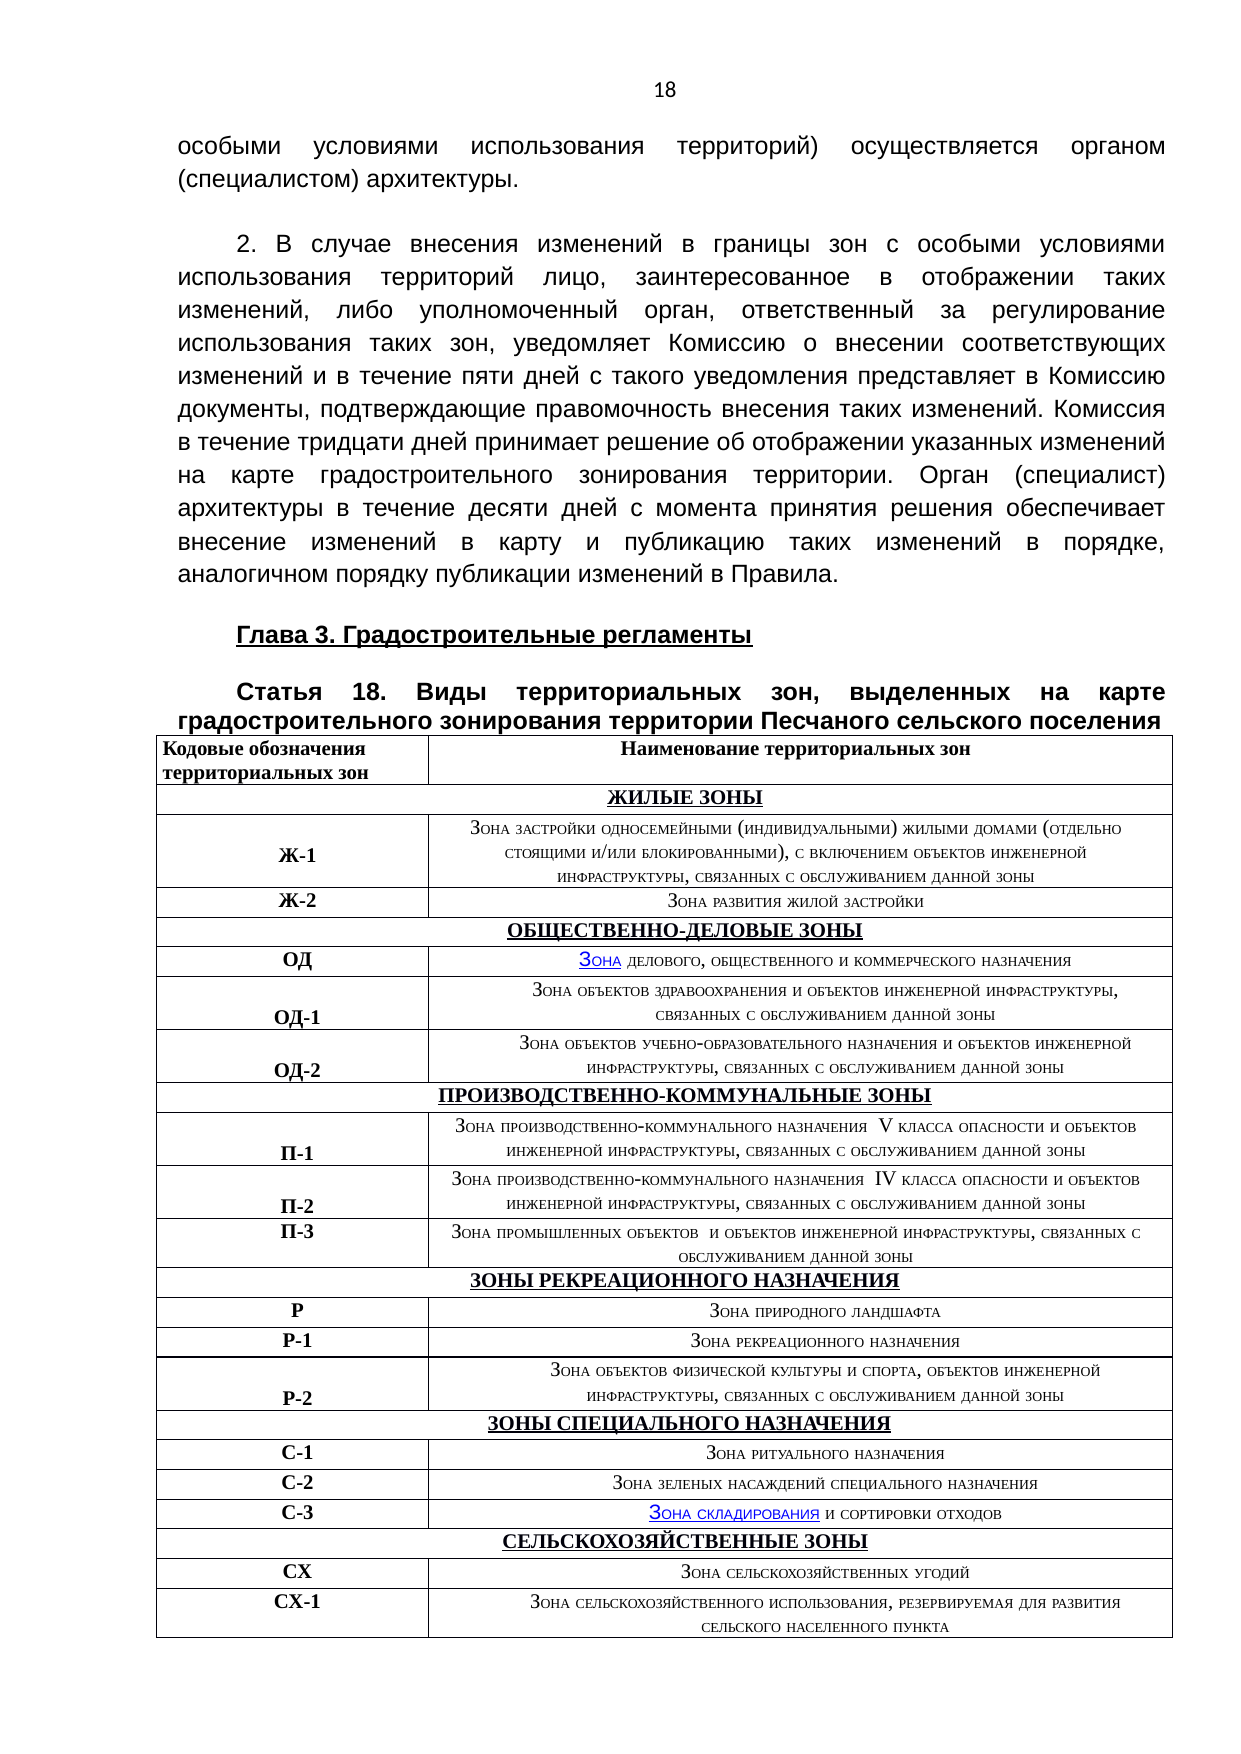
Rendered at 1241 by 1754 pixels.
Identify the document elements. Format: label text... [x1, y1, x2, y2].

table_cell ЗОНЫ РЕКРЕАЦИОННОГО НАЗНАЧЕНИЯ [157, 1268, 1172, 1297]
table_cell С-1 [157, 1440, 428, 1469]
table_cell Р-1 [157, 1328, 428, 1356]
text особыми условиями использования территорий) осуществляется органом (специалистом) архитектуры. [177, 131, 1167, 193]
table_cell С-2 [157, 1470, 428, 1498]
table_cell Зона природного ландшафта [429, 1298, 1172, 1327]
table_cell Зона застройки односемейными (индивидуальными) жилыми домами (отдельно стоящими и/или блокированными), с включением объектов инженерной инфраструктуры, связанных с обслуживанием данной зоны [429, 815, 1172, 887]
table_cell Р-2 [157, 1358, 428, 1409]
table_cell Зона зеленых насаждений специального назначения [429, 1470, 1172, 1498]
table_cell Зона делового, общественного и коммерческого назначения [429, 947, 1172, 976]
table_cell Р [157, 1298, 428, 1327]
text Статья 18. Виды территориальных зон, выделенных на карте градостроительного зонирования территории Песчаного сельского поселения [177, 677, 1167, 735]
table_cell СХ-1 [157, 1589, 428, 1637]
table_cell Ж-1 [157, 815, 428, 887]
table_cell Зона объектов учебно-образовательного назначения и объектов инженерной инфраструктуры, связанных с обслуживанием данной зоны [429, 1030, 1172, 1082]
table_cell ЖИЛЫЕ ЗОНЫ [157, 785, 1172, 814]
table_cell Зона производственно-коммунального назначения IV класса опасности и объектов инженерной инфраструктуры, связанных с обслуживанием данной зоны [429, 1166, 1172, 1218]
table_cell Зона сельскохозяйственного использования, резервируемая для развития сельского населенного пункта [429, 1589, 1172, 1637]
table_cell СЕЛЬСКОХОЗЯЙСТВЕННЫЕ ЗОНЫ [157, 1529, 1172, 1558]
table_cell П-3 [157, 1219, 428, 1267]
table_cell Зона рекреационного назначения [429, 1328, 1172, 1356]
table_cell Зона производственно-коммунального назначения V класса опасности и объектов инженерной инфраструктуры, связанных с обслуживанием данной зоны [429, 1113, 1172, 1165]
table_header Кодовые обозначения территориальных зон [157, 736, 428, 784]
table_cell С-3 [157, 1500, 428, 1528]
table_cell ОБЩЕСТВЕННО-ДЕЛОВЫЕ ЗОНЫ [157, 918, 1172, 946]
text Глава 3. Градостроительные регламенты [177, 621, 1167, 649]
table_cell Зона объектов физической культуры и спорта, объектов инженерной инфраструктуры, связанных с обслуживанием данной зоны [429, 1358, 1172, 1409]
table_cell Зона объектов здравоохранения и объектов инженерной инфраструктуры, связанных с обслуживанием данной зоны [429, 977, 1172, 1029]
table_cell Ж-2 [157, 888, 428, 917]
table_cell Зона складирования и сортировки отходов [429, 1500, 1172, 1528]
table_cell ОД-2 [157, 1030, 428, 1082]
table_cell Зона ритуального назначения [429, 1440, 1172, 1469]
table_cell ПРОИЗВОДСТВЕННО-КОММУНАЛЬНЫЕ ЗОНЫ [157, 1083, 1172, 1112]
table_cell СХ [157, 1559, 428, 1588]
text 2. В случае внесения изменений в границы зон с особыми условиями использования территорий лицо, заинтересованное в отображении таких изменений, либо уполномоченный орган, ответственный за регулирование использования таких зон, уведомляет Комиссию о внесении соответствующих изменений и в течение пяти дней с такого уведомления представляет в Комиссию документы, подтверждающие правомочность внесения таких изменений. Комиссия в течение тридцати дней принимает решение об отображении указанных изменений на карте градостроительного зонирования территории. Орган (специалист) архитектуры в течение десяти дней с момента принятия решения обеспечивает внесение изменений в карту и публикацию таких изменений в порядке, аналогичном порядку публикации изменений в Правила. [177, 229, 1167, 588]
table_cell ЗОНЫ СПЕЦИАЛЬНОГО НАЗНАЧЕНИЯ [157, 1411, 1172, 1439]
table_cell ОД [157, 947, 428, 976]
table_cell Зона развития жилой застройки [429, 888, 1172, 917]
table_cell Зона сельскохозяйственных угодий [429, 1559, 1172, 1588]
table_cell П-1 [157, 1113, 428, 1165]
table_cell П-2 [157, 1166, 428, 1218]
table_cell ОД-1 [157, 977, 428, 1029]
table_header Наименование территориальных зон [429, 736, 1172, 784]
table_cell Зона промышленных объектов и объектов инженерной инфраструктуры, связанных с обслуживанием данной зоны [429, 1219, 1172, 1267]
